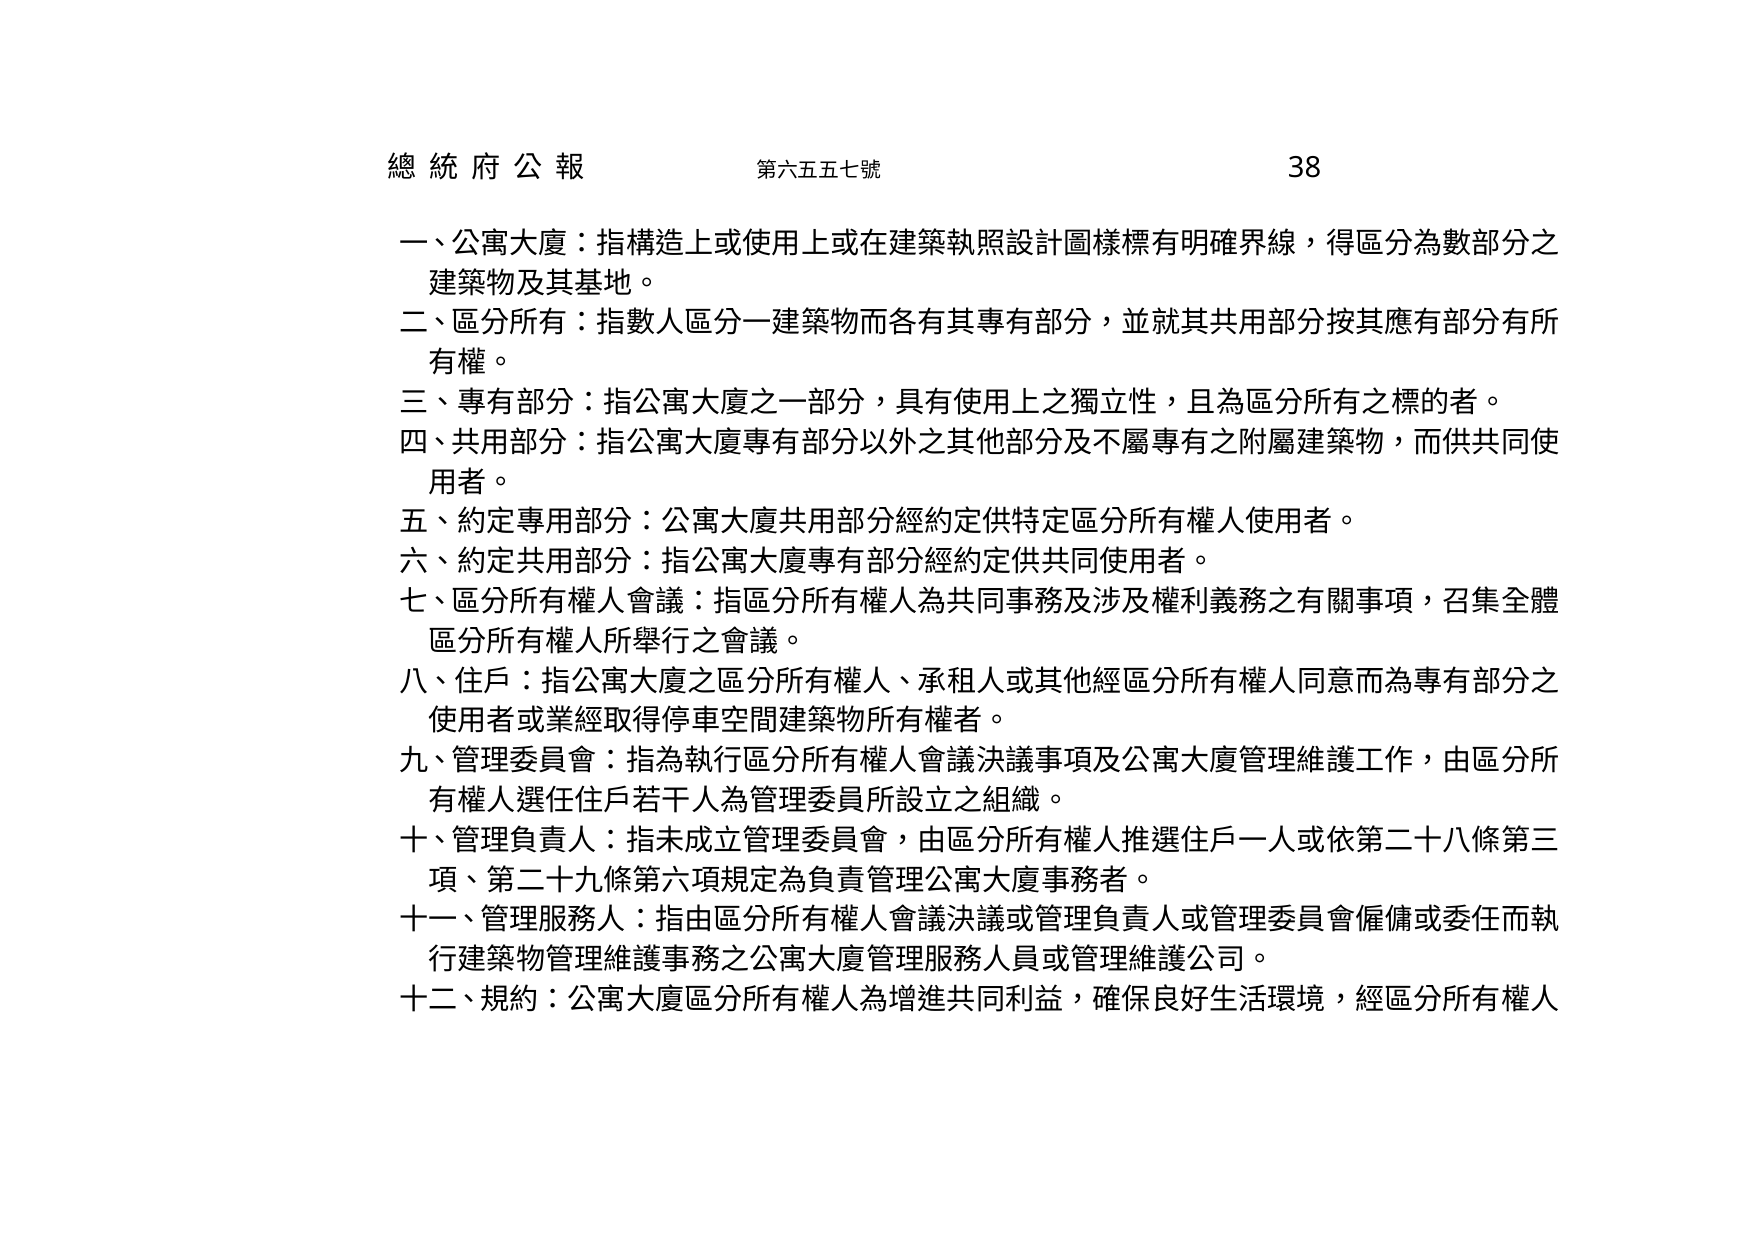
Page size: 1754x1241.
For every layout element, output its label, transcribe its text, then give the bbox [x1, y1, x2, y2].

text 五、約定專用部分：公寓大廈共用部分經約定供特定區分所有權人使用者。 [399, 500, 1559, 540]
text 一、公寓大廈：指構造上或使用上或在建築執照設計圖樣標有明確界線，得區分為數部分之建築物及其基地。 [399, 222, 1559, 301]
text 十二、規約：公寓大廈區分所有權人為增進共同利益，確保良好生活環境，經區分所有權人 [399, 978, 1559, 1017]
text 九、管理委員會：指為執行區分所有權人會議決議事項及公寓大廈管理維護工作，由區分所有權人選任住戶若干人為管理委員所設立之組織。 [399, 739, 1559, 818]
text 七、區分所有權人會議：指區分所有權人為共同事務及涉及權利義務之有關事項，召集全體區分所有權人所舉行之會議。 [399, 580, 1559, 659]
text 八、住戶：指公寓大廈之區分所有權人、承租人或其他經區分所有權人同意而為專有部分之使用者或業經取得停車空間建築物所有權者。 [399, 659, 1559, 739]
text 六、約定共用部分：指公寓大廈專有部分經約定供共同使用者。 [399, 540, 1559, 580]
text 二、區分所有：指數人區分一建築物而各有其專有部分，並就其共用部分按其應有部分有所有權。 [399, 301, 1559, 381]
text 十、管理負責人：指未成立管理委員會，由區分所有權人推選住戶一人或依第二十八條第三項、第二十九條第六項規定為負責管理公寓大廈事務者。 [399, 818, 1559, 898]
text 三、專有部分：指公寓大廈之一部分，具有使用上之獨立性，且為區分所有之標的者。 [399, 381, 1559, 421]
text 四、共用部分：指公寓大廈專有部分以外之其他部分及不屬專有之附屬建築物，而供共同使用者。 [399, 421, 1559, 500]
text 十一、管理服務人：指由區分所有權人會議決議或管理負責人或管理委員會僱傭或委任而執行建築物管理維護事務之公寓大廈管理服務人員或管理維護公司。 [399, 898, 1559, 978]
